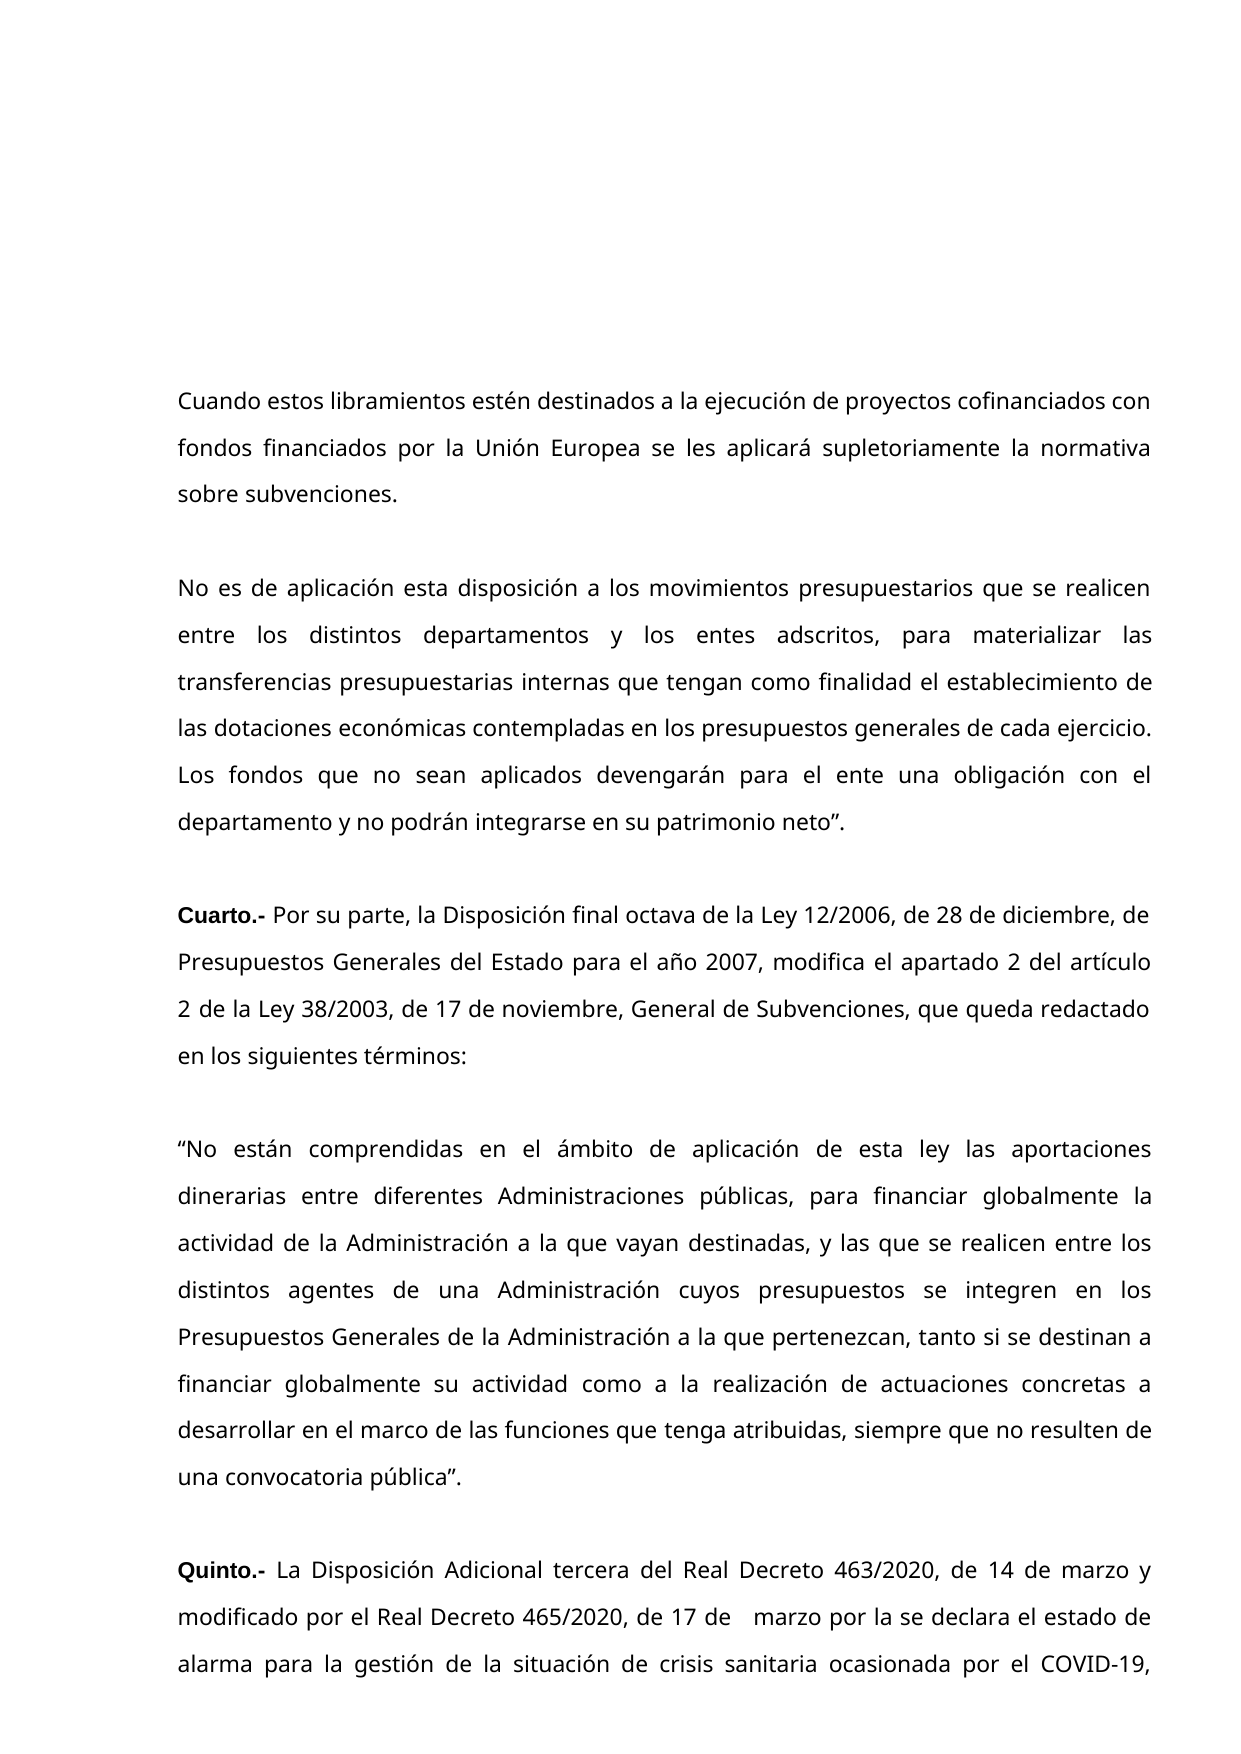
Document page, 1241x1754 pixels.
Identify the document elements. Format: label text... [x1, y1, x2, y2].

text Quinto.- La Disposición Adicional tercera del Real Decreto 463/2020, de 14 de marzo y modificado por el Real Decreto 465/2020, de 17 de marzo por la se declara el estado de alarma para la gestión de la situación de crisis sanitaria ocasionada por el COVID-19, [177, 1554, 1153, 1679]
text “No están comprendidas en el ámbito de aplicación de esta ley las aportaciones dinerarias entre diferentes Administraciones públicas, para financiar globalmente la actividad de la Administración a la que vayan destinadas, y las que se realicen entre los distintos agentes de una Administración cuyos presupuestos se integren en los Presupuestos Generales de la Administración a la que pertenezcan, tanto si se destinan a financiar globalmente su actividad como a la realización de actuaciones concretas a desarrollar en el marco de las funciones que tenga atribuidas, siempre que no resulten de una convocatoria pública”. [177, 1133, 1152, 1492]
text No es de aplicación esta disposición a los movimientos presupuestarios que se realicen entre los distintos departamentos y los entes adscritos, para materializar las transferencias presupuestarias internas que tengan como finalidad el establecimiento de las dotaciones económicas contempladas en los presupuestos generales de cada ejercicio. Los fondos que no sean aplicados devengarán para el ente una obligación con el departamento y no podrán integrarse en su patrimonio neto”. [177, 572, 1152, 837]
text Cuando estos libramientos estén destinados a la ejecución de proyectos cofinanciados con fondos financiados por la Unión Europea se les aplicará supletoriamente la normativa sobre subvenciones. [177, 385, 1152, 510]
text Cuarto.- Por su parte, la Disposición final octava de la Ley 12/2006, de 28 de diciembre, de Presupuestos Generales del Estado para el año 2007, modifica el apartado 2 del artículo 2 de la Ley 38/2003, de 17 de noviembre, General de Subvenciones, que queda redactado en los siguientes términos: [177, 899, 1152, 1071]
